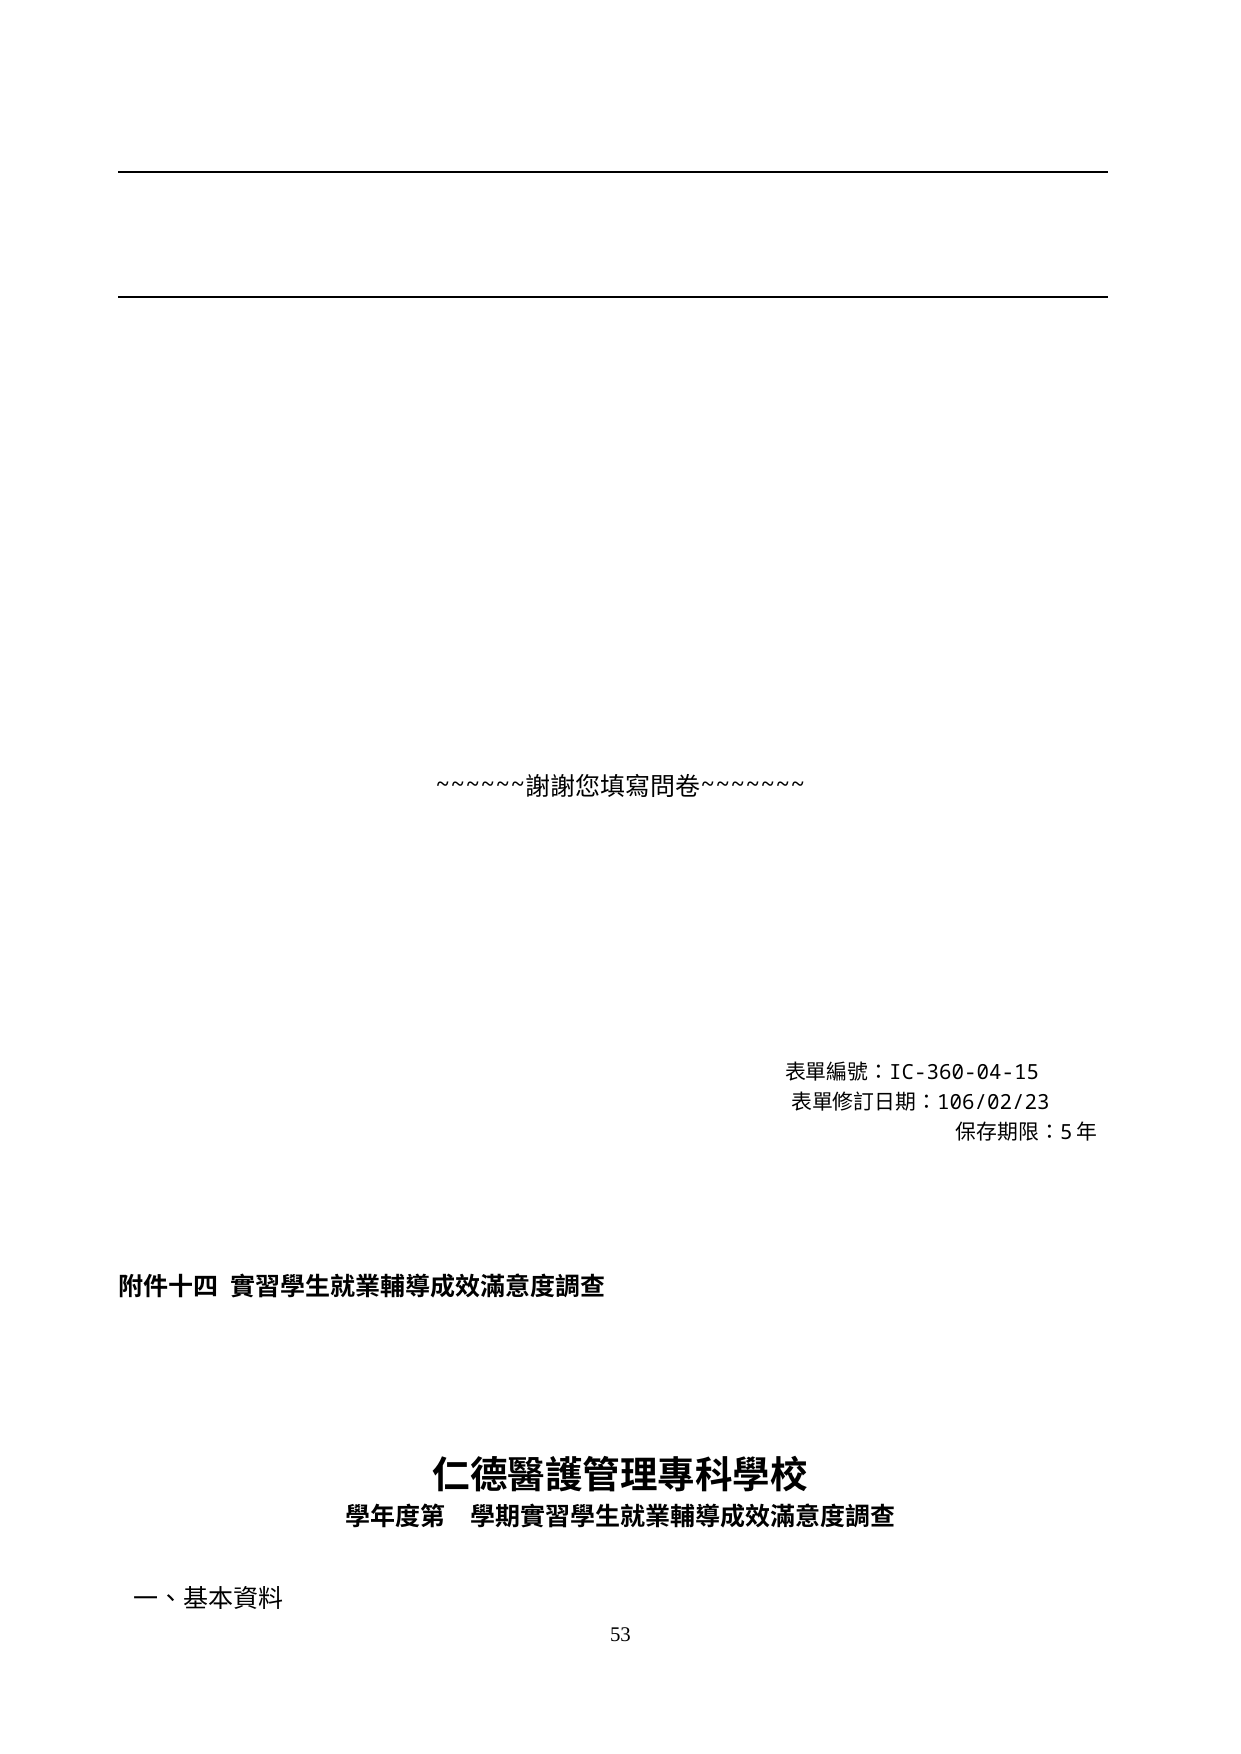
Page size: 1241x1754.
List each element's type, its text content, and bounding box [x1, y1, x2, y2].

text 學年度第 學期實習學生就業輔導成效滿意度調查 [118, 1492, 1122, 1534]
subtitle 附件十四 實習學生就業輔導成效滿意度調查 [118, 1242, 1122, 1305]
text ~~~~~~謝謝您填寫問卷~~~~~~~ [118, 742, 1122, 805]
text 仁德醫護管理專科學校 [118, 1430, 1122, 1492]
text 一、基本資料 [118, 1555, 1122, 1617]
text 表單修訂日期：106/02/23 [118, 1085, 1049, 1116]
text 表單編號：IC-360-04-15 [118, 1055, 1039, 1085]
text 保存期限：5年 [118, 1116, 1122, 1146]
